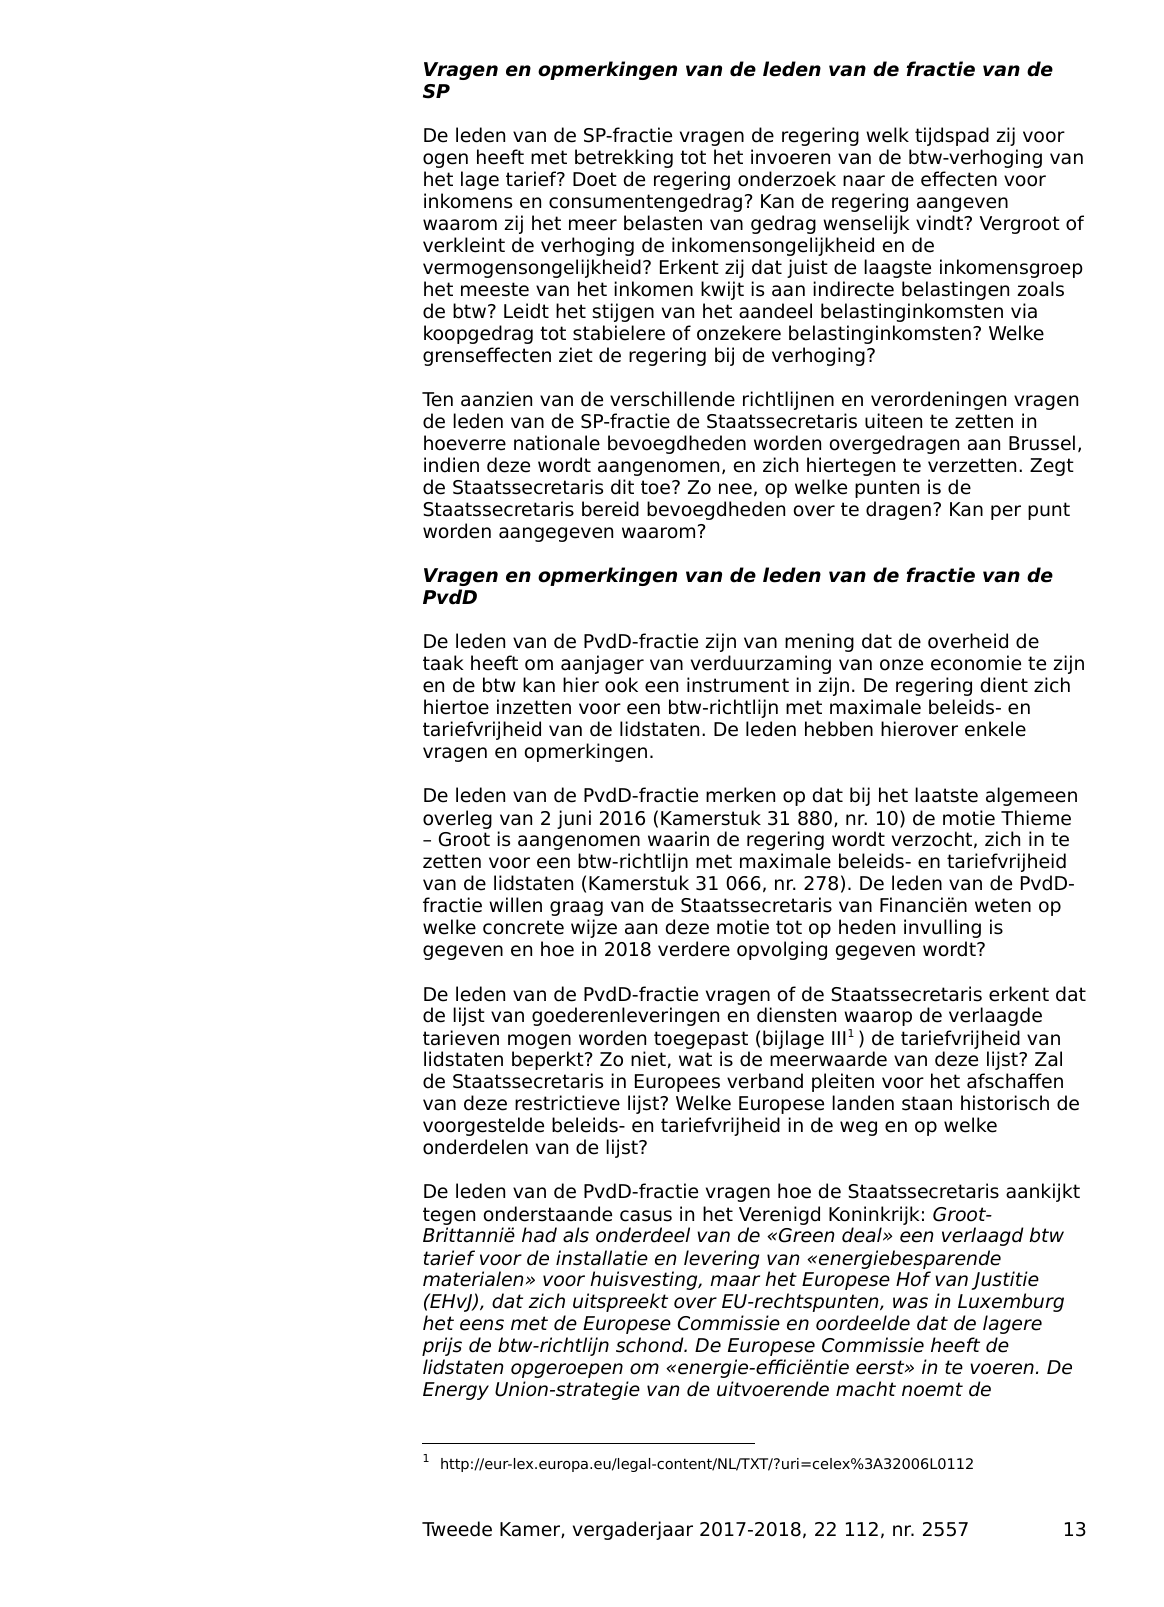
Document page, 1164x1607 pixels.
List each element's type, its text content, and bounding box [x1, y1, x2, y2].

text De leden van de PvdD-fractie vragen hoe de Staatssecretaris aankijkt tegen onderstaande casus in het Verenigd Koninkrijk: Groot-Brittannië had als onderdeel van de «Green deal» een verlaagd btw tarief voor de installatie en levering van «energiebesparende materialen» voor huisvesting, maar het Europese Hof van Justitie (EHvJ), dat zich uitspreekt over EU-rechtspunten, was in Luxemburg het eens met de Europese Commissie en oordeelde dat de lagere prijs de btw-richtlijn schond. De Europese Commissie heeft de lidstaten opgeroepen om «energie-efficiëntie eerst» in te voeren. De Energy Union-strategie van de uitvoerende macht noemt de [422, 1181, 1087, 1401]
subtitle Vragen en opmerkingen van de leden van de fractie van de SP [422, 59, 1087, 103]
text De leden van de PvdD-fractie merken op dat bij het laatste algemeen overleg van 2 juni 2016 (Kamerstuk 31 880, nr. 10) de motie Thieme – Groot is aangenomen waarin de regering wordt verzocht, zich in te zetten voor een btw-richtlijn met maximale beleids- en tariefvrijheid van de lidstaten (Kamerstuk 31 066, nr. 278). De leden van de PvdD-fractie willen graag van de Staatssecretaris van Financiën weten op welke concrete wijze aan deze motie tot op heden invulling is gegeven en hoe in 2018 verdere opvolging gegeven wordt? [422, 785, 1087, 961]
subtitle Vragen en opmerkingen van de leden van de fractie van de PvdD [422, 565, 1087, 609]
text De leden van de PvdD-fractie vragen of de Staatssecretaris erkent dat de lijst van goederenleveringen en diensten waarop de verlaagde tarieven mogen worden toegepast (bijlage III) de tariefvrijheid van lidstaten beperkt? Zo niet, wat is de meerwaarde van deze lijst? Zal de Staatssecretaris in Europees verband pleiten voor het afschaffen van deze restrictieve lijst? Welke Europese landen staan historisch de voorgestelde beleids- en tariefvrijheid in de weg en op welke onderdelen van de lijst? [422, 983, 1087, 1159]
text De leden van de SP-fractie vragen de regering welk tijdspad zij voor ogen heeft met betrekking tot het invoeren van de btw-verhoging van het lage tarief? Doet de regering onderzoek naar de effecten voor inkomens en consumentengedrag? Kan de regering aangeven waarom zij het meer belasten van gedrag wenselijk vindt? Vergroot of verkleint de verhoging de inkomensongelijkheid en de vermogensongelijkheid? Erkent zij dat juist de laagste inkomensgroep het meeste van het inkomen kwijt is aan indirecte belastingen zoals de btw? Leidt het stijgen van het aandeel belastinginkomsten via koopgedrag tot stabielere of onzekere belastinginkomsten? Welke grenseffecten ziet de regering bij de verhoging? [422, 125, 1087, 367]
text Ten aanzien van de verschillende richtlijnen en verordeningen vragen de leden van de SP-fractie de Staatssecretaris uiteen te zetten in hoeverre nationale bevoegdheden worden overgedragen aan Brussel, indien deze wordt aangenomen, en zich hiertegen te verzetten. Zegt de Staatssecretaris dit toe? Zo nee, op welke punten is de Staatssecretaris bereid bevoegdheden over te dragen? Kan per punt worden aangegeven waarom? [422, 389, 1087, 543]
text http://eur-lex.europa.eu/legal-content/NL/TXT/?uri=celex%3A32006L0112 [422, 1452, 1087, 1474]
text De leden van de PvdD-fractie zijn van mening dat de overheid de taak heeft om aanjager van verduurzaming van onze economie te zijn en de btw kan hier ook een instrument in zijn. De regering dient zich hiertoe inzetten voor een btw-richtlijn met maximale beleids- en tariefvrijheid van de lidstaten. De leden hebben hierover enkele vragen en opmerkingen. [422, 631, 1087, 763]
